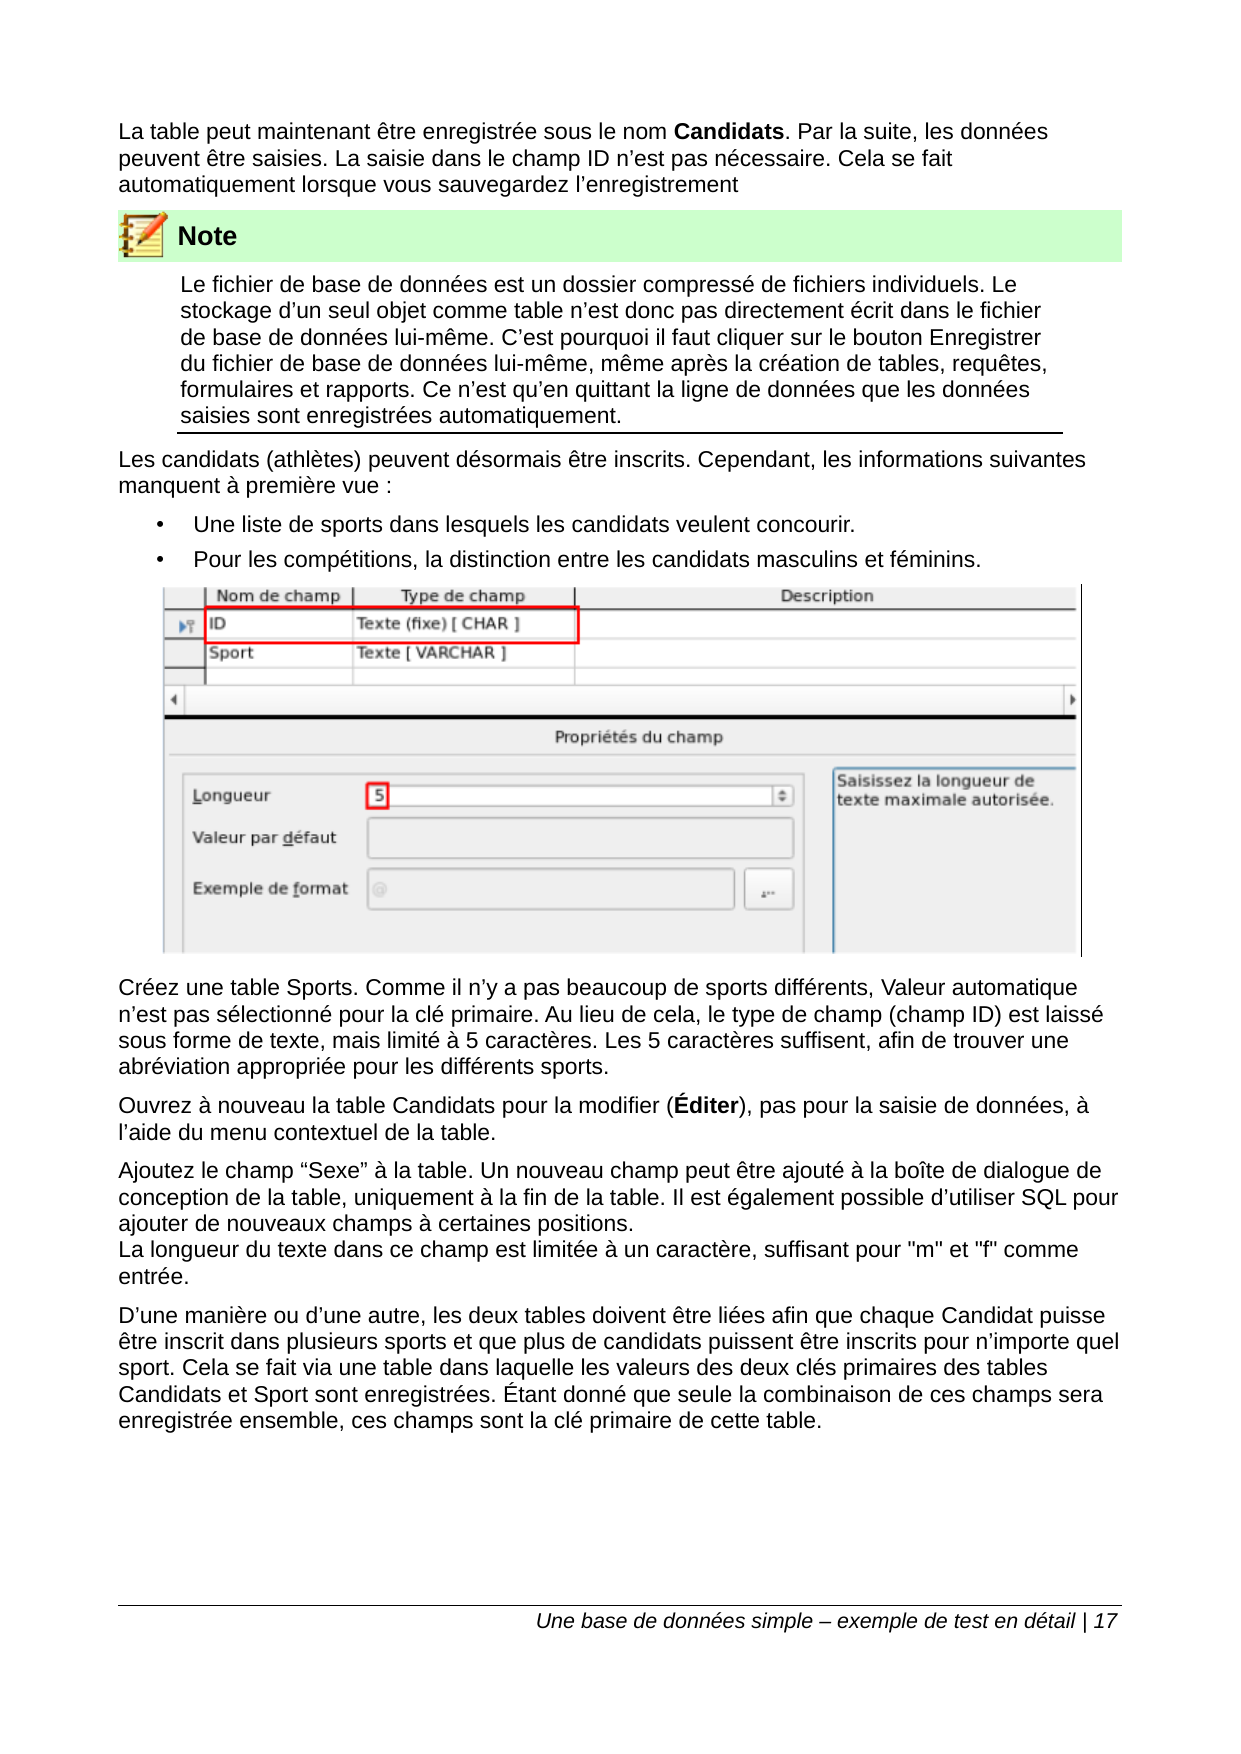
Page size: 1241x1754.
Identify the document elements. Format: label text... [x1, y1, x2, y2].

list Une liste de sports dans lesquels les candidats veulent concourir. [156, 511, 1122, 537]
text D’une manière ou d’une autre, les deux tables doivent être liées afin que chaque Candidat puisse être inscrit dans plusieurs sports et que plus de candidats puissent être inscrits pour n’importe quel sport. Cela se fait via une table dans laquelle les valeurs des deux clés primaires des tables Candidats et Sport sont enregistrées. Étant donné que seule la combinaison de ces champs sera enregistrée ensemble, ces champs sont la clé primaire de cette table. [118, 1302, 1122, 1433]
list Les candidats (athlètes) peuvent désormais être inscrits. Cependant, les informations suivantes manquent à première vue : [118, 446, 1122, 498]
text Ouvrez à nouveau la table Candidats pour la modifier (Éditer), pas pour la saisie de données, à l’aide du menu contextuel de la table. [118, 1092, 1122, 1145]
text Créez une table Sports. Comme il n’y a pas beaucoup de sports différents, Valeur automatique n’est pas sélectionné pour la clé primaire. Au lieu de cela, le type de champ (champ ID) est laissé sous forme de texte, mais limité à 5 caractères. Les 5 caractères suffisent, afin de trouver une abréviation appropriée pour les différents sports. [118, 974, 1122, 1080]
text Le fichier de base de données est un dossier compressé de fichiers individuels. Le stockage d’un seul objet comme table n’est donc pas directement écrit dans le fichier de base de données lui-même. C’est pourquoi il faut cliquer sur le bouton Enregistrer du fichier de base de données lui-même, même après la création de tables, requêtes, formulaires et rapports. Ce n’est qu’en quittant la ligne de données que les données saisies sont enregistrées automatiquement. [177, 268, 1063, 432]
subtitle Note [118, 210, 1122, 262]
picture [119, 210, 170, 261]
text Ajoutez le champ “Sexe” à la table. Un nouveau champ peut être ajouté à la boîte de dialogue de conception de la table, uniquement à la fin de la table. Il est également possible d’utiliser SQL pour ajouter de nouveaux champs à certaines positions. La longueur du texte dans ce champ est limitée à un caractère, suffisant pour "m" et "f" comme entrée. [118, 1157, 1122, 1289]
text La table peut maintenant être enregistrée sous le nom Candidats. Par la suite, les données peuvent être saisies. La saisie dans le champ ID n’est pas nécessaire. Cela se fait automatiquement lorsque vous sauvegardez l’enregistrement [118, 118, 1122, 197]
list Pour les compétitions, la distinction entre les candidats masculins et féminins. [156, 546, 1122, 572]
